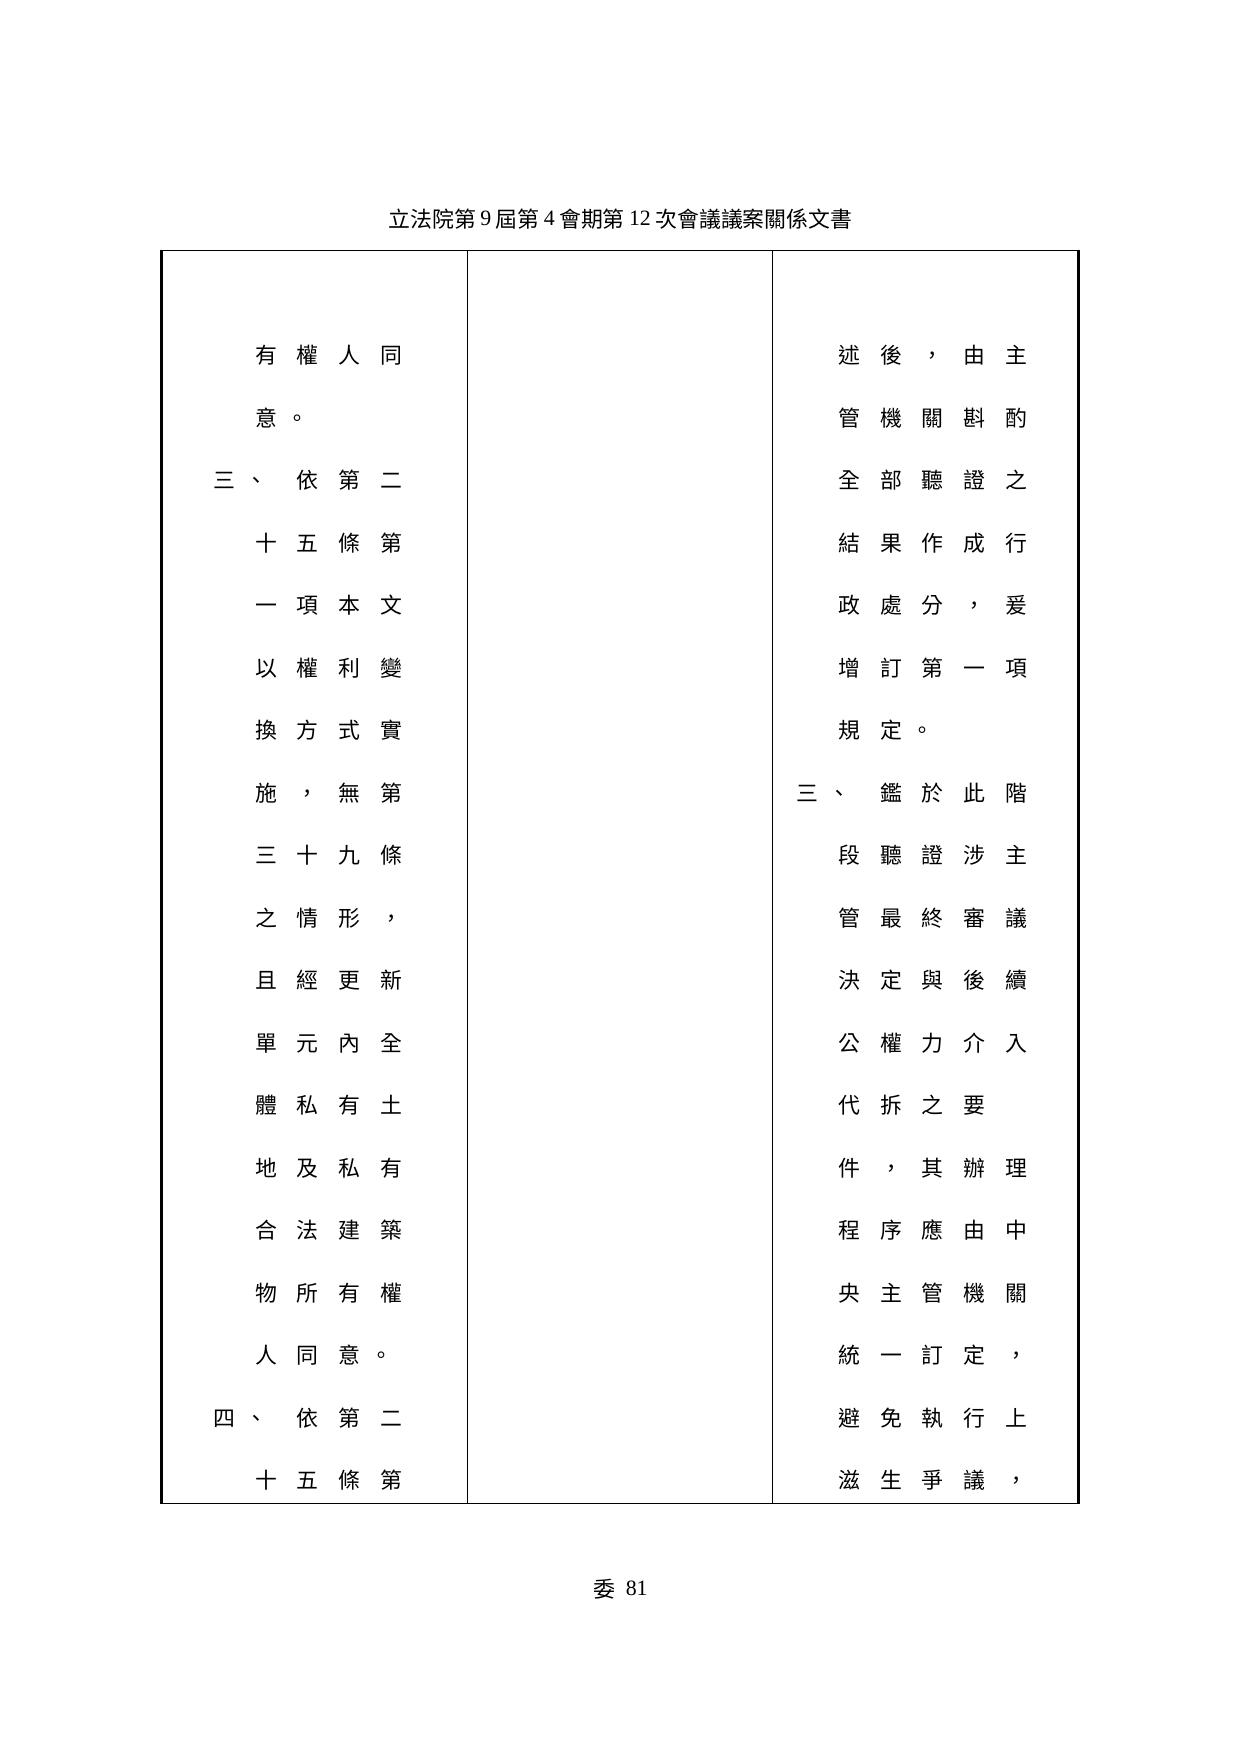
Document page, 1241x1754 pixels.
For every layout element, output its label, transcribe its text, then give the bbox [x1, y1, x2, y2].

table_cell [468, 251, 772, 1503]
table_cell 述後，由主管機關斟酌全部聽證之結果作成行政處分，爰增訂第一項規定。 三、鑑於此階段聽證涉主管最終審議決定與後續公權力介入代拆之要件，其辦理程序應由中央主管機關統一訂定，避免執行上滋生爭議， [773, 251, 1077, 1503]
table_cell 有權人同意。 三、依第二十五條第一項本文以權利變換方式實施，無第三十九條之情形，且經更新單元內全體私有土地及私有合法建築物所有權人同意。 四、依第二十五條第 [163, 251, 467, 1503]
